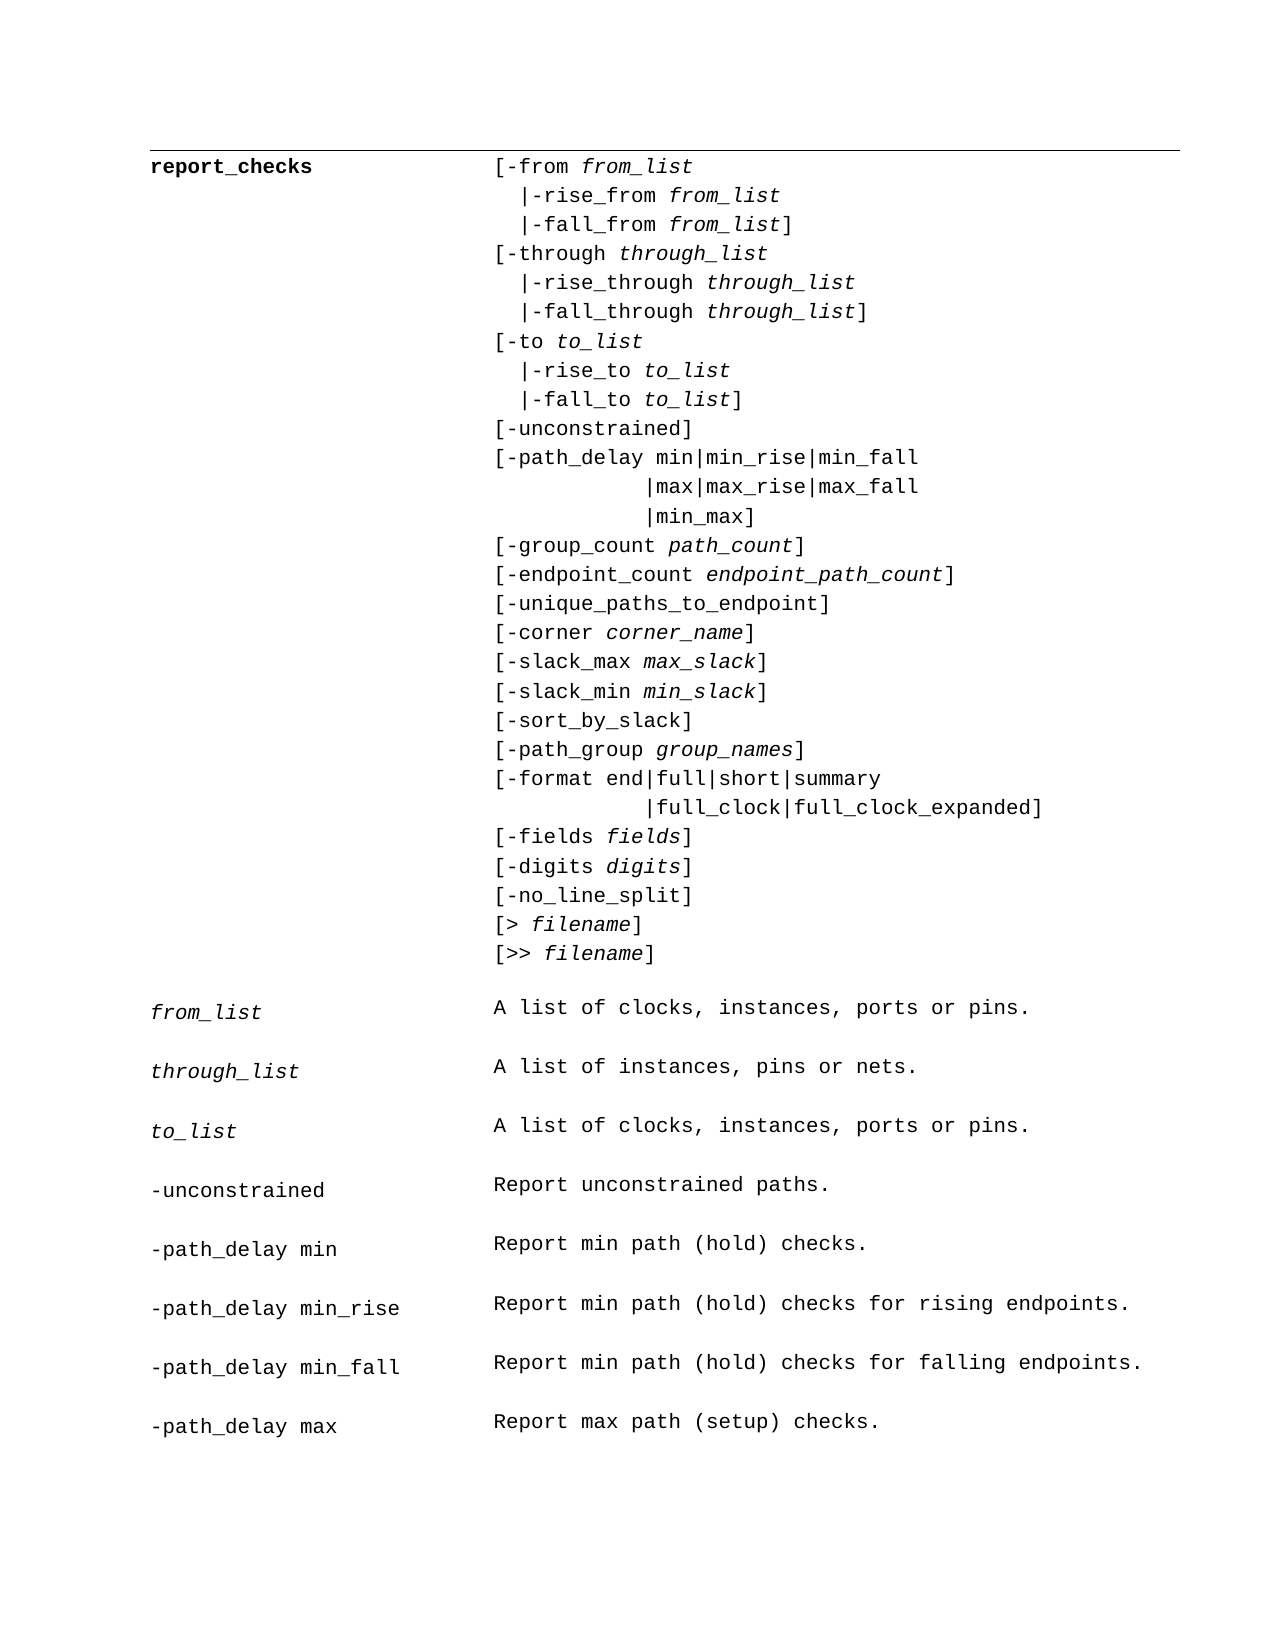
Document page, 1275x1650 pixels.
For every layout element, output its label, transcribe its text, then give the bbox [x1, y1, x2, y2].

table_cell A list of instances, pins or nets. [493, 1056, 1180, 1115]
table_cell Report min path (hold) checks. [493, 1234, 1180, 1293]
table_cell A list of clocks, instances, ports or pins. [493, 1115, 1180, 1174]
table_cell Report min path (hold) checks for rising endpoints. [493, 1293, 1180, 1352]
table_cell A list of clocks, instances, ports or pins. [493, 997, 1180, 1056]
table_cell -path_delay min_fall [150, 1352, 493, 1411]
table_cell -path_delay min_rise [150, 1293, 493, 1352]
table_cell Report unconstrained paths. [493, 1174, 1180, 1233]
table_cell Report max path (setup) checks. [493, 1411, 1180, 1470]
table_cell -path_delay min [150, 1234, 493, 1293]
table_cell to_list [150, 1115, 493, 1174]
table_cell from_list [150, 997, 493, 1056]
table_cell through_list [150, 1056, 493, 1115]
table_header report_checks [150, 151, 493, 997]
table_cell -path_delay max [150, 1411, 493, 1470]
table_cell Report min path (hold) checks for falling endpoints. [493, 1352, 1180, 1411]
table_cell -unconstrained [150, 1174, 493, 1233]
table_header [-from from_list |-rise_from from_list |-fall_from from_list] [-through through_list |-rise_through through_list |-fall_through through_list] [-to to_list |-rise_to to_list |-fall_to to_list] [-unconstrained] [-path_delay min|min_rise|min_fall |max|max_rise|max_fall |min_max] [-group_count path_count] [-endpoint_count endpoint_path_count] [-unique_paths_to_endpoint] [-corner corner_name] [-slack_max max_slack] [-slack_min min_slack] [-sort_by_slack] [-path_group group_names] [-format end|full|short|summary |full_clock|full_clock_expanded] [-fields fields] [-digits digits] [-no_line_split] [> filename] [>> filename] [493, 151, 1180, 997]
